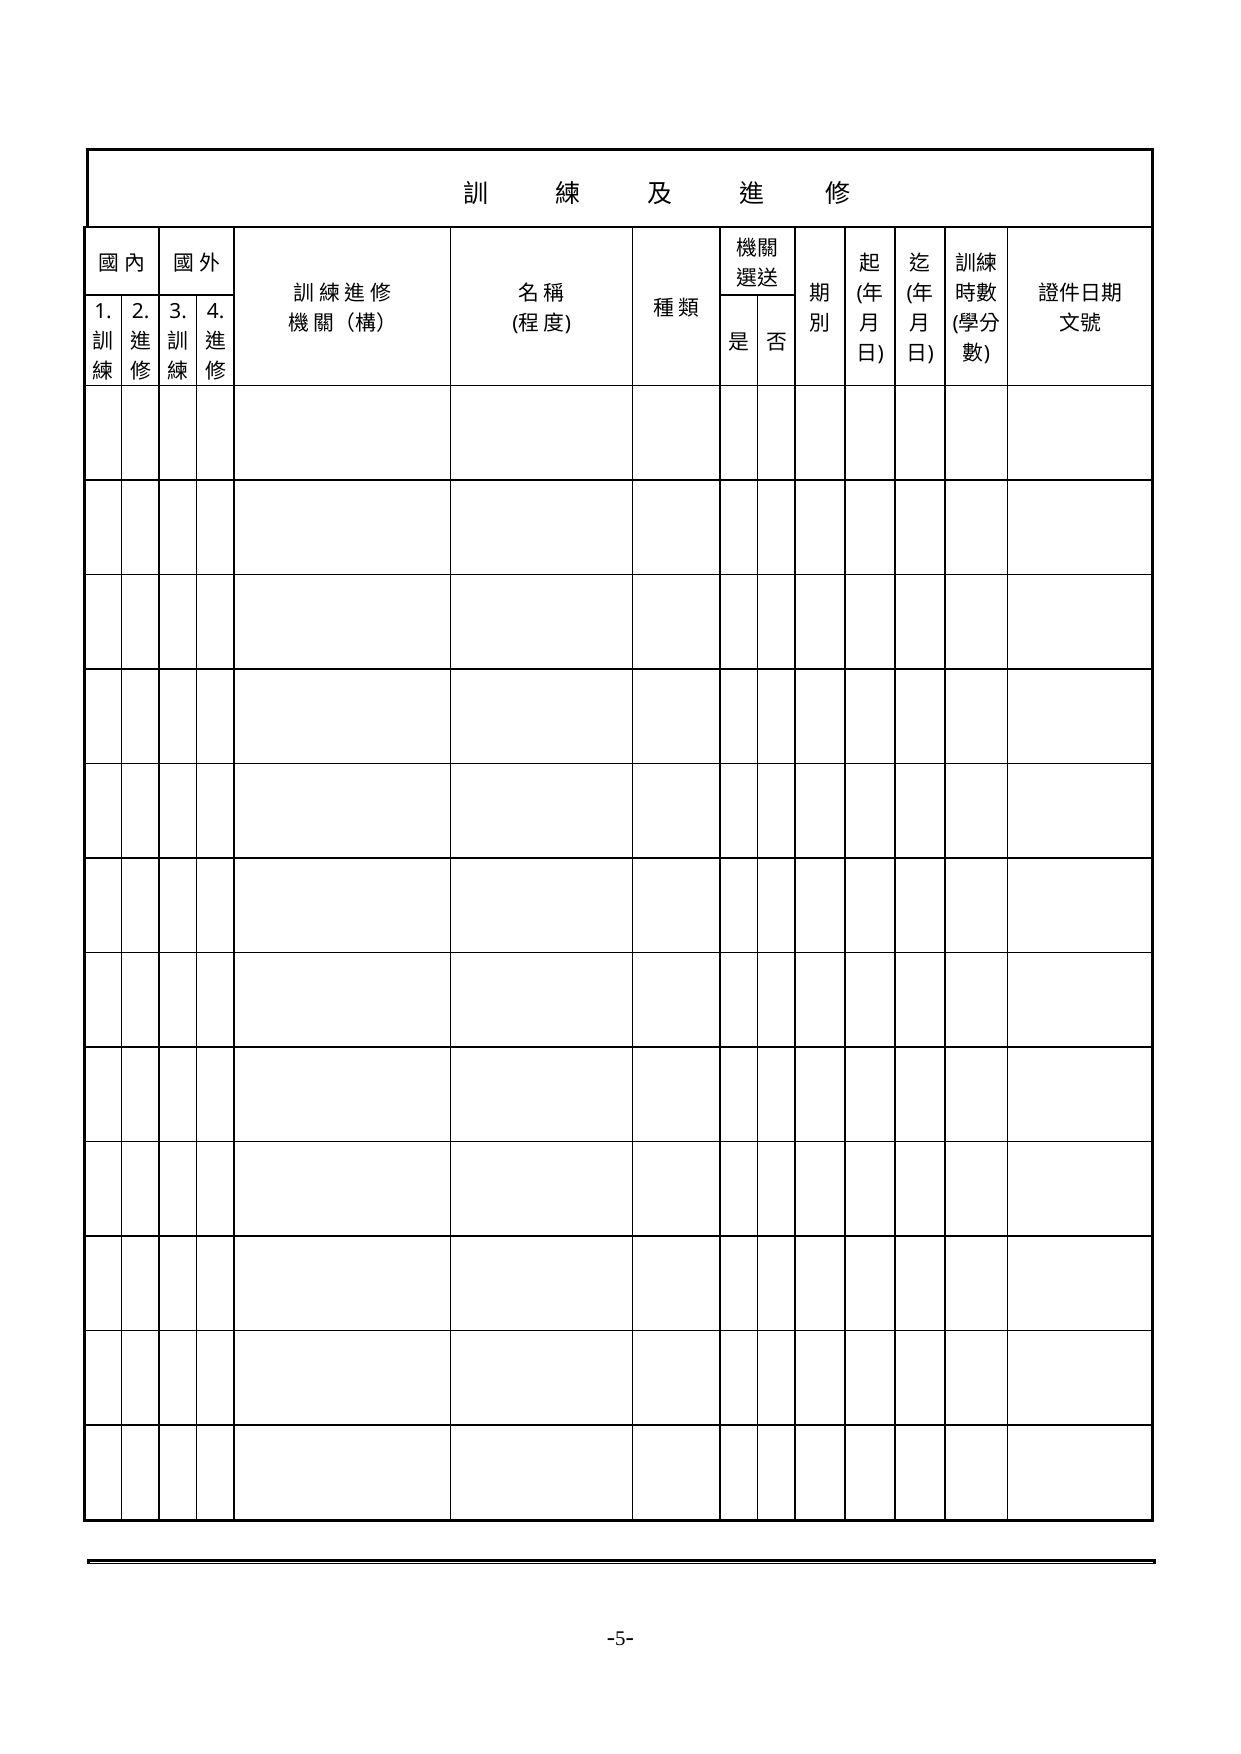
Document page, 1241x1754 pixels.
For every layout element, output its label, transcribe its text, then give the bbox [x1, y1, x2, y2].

table_cell [846, 1048, 894, 1141]
table_cell [1008, 1426, 1151, 1518]
table_cell [235, 953, 450, 1046]
table_cell [122, 1237, 158, 1329]
table_cell [758, 1142, 794, 1235]
table_cell [86, 859, 121, 952]
table_cell [197, 386, 233, 479]
table_cell [796, 953, 844, 1046]
table_cell [197, 1331, 233, 1424]
table_cell [86, 481, 121, 574]
table_cell [946, 953, 1007, 1046]
table_cell [160, 764, 196, 857]
table_cell [197, 481, 233, 574]
table_cell [197, 1426, 233, 1518]
table_cell [197, 1142, 233, 1235]
table_cell [633, 1237, 719, 1329]
table_cell [633, 953, 719, 1046]
table_cell [633, 1426, 719, 1518]
table_cell [846, 575, 894, 668]
table_cell [946, 481, 1007, 574]
table_cell [758, 1237, 794, 1329]
table_cell [86, 953, 121, 1046]
table_cell [1008, 859, 1151, 952]
table_cell [796, 670, 844, 763]
table_cell [796, 859, 844, 952]
table_cell [160, 670, 196, 763]
table_cell [1008, 670, 1151, 763]
table_cell [758, 670, 794, 763]
table_cell [721, 859, 757, 952]
table_cell [846, 764, 894, 857]
table_cell [846, 1142, 894, 1235]
table_cell [451, 764, 632, 857]
table_cell [633, 670, 719, 763]
table_cell [633, 1048, 719, 1141]
table_cell [896, 386, 944, 479]
table_cell 是 [721, 296, 757, 385]
table_cell 國 內 [86, 228, 158, 294]
table_cell [633, 386, 719, 479]
table_cell [796, 1048, 844, 1141]
table_cell [1008, 1237, 1151, 1329]
table_cell [946, 1426, 1007, 1518]
table_cell [633, 1142, 719, 1235]
table_cell [633, 859, 719, 952]
table_cell [122, 386, 158, 479]
table_cell 訓練 時數(學分數) [946, 228, 1007, 385]
table_cell [721, 670, 757, 763]
table_cell [896, 1237, 944, 1329]
table_cell 訓 練 進 修 機 關（構） [235, 228, 450, 385]
table_cell [846, 1331, 894, 1424]
table_cell [846, 670, 894, 763]
table_cell [235, 481, 450, 574]
table_cell [451, 859, 632, 952]
table_cell [633, 481, 719, 574]
table_cell 1.訓練 [86, 296, 121, 385]
table_cell [896, 670, 944, 763]
table_cell [197, 1237, 233, 1329]
table_cell [197, 953, 233, 1046]
table_cell [896, 575, 944, 668]
table_cell [235, 670, 450, 763]
table_cell [122, 1426, 158, 1518]
table_cell [235, 386, 450, 479]
table_cell 名 稱 (程 度) [451, 228, 632, 385]
table_cell [796, 575, 844, 668]
table_cell [758, 764, 794, 857]
table_cell [122, 670, 158, 763]
table_cell [160, 386, 196, 479]
table_cell [122, 575, 158, 668]
table_cell [796, 1142, 844, 1235]
table_cell [946, 859, 1007, 952]
table_cell [122, 1331, 158, 1424]
table_cell [160, 1142, 196, 1235]
table_cell [758, 1426, 794, 1518]
table_cell [846, 953, 894, 1046]
table_cell [721, 1048, 757, 1141]
table_cell [122, 953, 158, 1046]
table_cell [1008, 764, 1151, 857]
table_cell [796, 481, 844, 574]
table_cell [721, 481, 757, 574]
table_cell [86, 575, 121, 668]
table_cell [946, 1331, 1007, 1424]
table_cell [1008, 953, 1151, 1046]
table_cell [235, 575, 450, 668]
table_cell [197, 1048, 233, 1141]
table_cell [86, 1426, 121, 1518]
table_cell [758, 1048, 794, 1141]
table_cell [160, 481, 196, 574]
table_cell 迄 (年 月 日) [896, 228, 944, 385]
table_cell [1008, 1048, 1151, 1141]
table_cell [1008, 575, 1151, 668]
table_cell [896, 764, 944, 857]
table_cell [235, 859, 450, 952]
table_cell [1008, 1142, 1151, 1235]
table_cell [896, 1048, 944, 1141]
table_cell [796, 1331, 844, 1424]
table_cell 2.進修 [122, 296, 158, 385]
table_cell [946, 1048, 1007, 1141]
table_cell [451, 1237, 632, 1329]
table_cell 國 外 [160, 228, 233, 294]
table_cell [235, 1048, 450, 1141]
table_cell [197, 575, 233, 668]
table_cell [846, 481, 894, 574]
table_cell [896, 1426, 944, 1518]
table_cell [160, 1426, 196, 1518]
table_cell [122, 1048, 158, 1141]
table_cell 起 (年 月 日) [846, 228, 894, 385]
table_cell [946, 1237, 1007, 1329]
table_cell [451, 1426, 632, 1518]
table_cell [633, 1331, 719, 1424]
table_cell 3.訓練 [160, 296, 196, 385]
table_cell [451, 386, 632, 479]
table_cell [451, 1048, 632, 1141]
table_cell 期 別 [796, 228, 844, 385]
table_cell [160, 1237, 196, 1329]
table_header 訓 練 及 進 修 [89, 151, 1151, 226]
table_cell [796, 764, 844, 857]
table_cell [1008, 1331, 1151, 1424]
table_cell [633, 764, 719, 857]
table_cell [721, 575, 757, 668]
table_cell [946, 575, 1007, 668]
table_cell [796, 1237, 844, 1329]
table_cell [160, 859, 196, 952]
table_cell [946, 764, 1007, 857]
table_cell 4.進修 [197, 296, 233, 385]
table_cell [633, 575, 719, 668]
table_cell [721, 1331, 757, 1424]
table_cell [451, 481, 632, 574]
table_cell [946, 670, 1007, 763]
table_cell 證件日期 文號 [1008, 228, 1151, 385]
table_cell [946, 386, 1007, 479]
table_cell [758, 481, 794, 574]
table_cell [451, 1331, 632, 1424]
table_cell [86, 670, 121, 763]
table_cell [1008, 386, 1151, 479]
table_cell 種 類 [633, 228, 719, 385]
table_cell [721, 1426, 757, 1518]
table_cell [451, 953, 632, 1046]
table_cell [721, 764, 757, 857]
table_cell [122, 1142, 158, 1235]
table_cell [946, 1142, 1007, 1235]
table_cell [1008, 481, 1151, 574]
table_cell [197, 764, 233, 857]
table_cell [721, 1237, 757, 1329]
table_cell 否 [758, 296, 794, 385]
table_cell [896, 1142, 944, 1235]
table_cell [846, 859, 894, 952]
table_cell [846, 1426, 894, 1518]
table_cell [758, 1331, 794, 1424]
table_cell [197, 859, 233, 952]
table_cell [796, 386, 844, 479]
table_cell [86, 1048, 121, 1141]
table_cell [235, 1142, 450, 1235]
table_cell [122, 859, 158, 952]
table_cell [86, 1237, 121, 1329]
table_cell [160, 1048, 196, 1141]
table_cell 機關 選送 [721, 228, 794, 294]
table_cell [846, 386, 894, 479]
table_cell [758, 575, 794, 668]
table_cell [86, 1331, 121, 1424]
table_cell [796, 1426, 844, 1518]
table_cell [896, 859, 944, 952]
table_cell [721, 1142, 757, 1235]
table_cell [235, 764, 450, 857]
table_cell [758, 859, 794, 952]
table_cell [451, 1142, 632, 1235]
table_cell [235, 1331, 450, 1424]
table_cell [451, 670, 632, 763]
table_cell [160, 953, 196, 1046]
table_cell [197, 670, 233, 763]
table_cell [160, 1331, 196, 1424]
table_cell [122, 481, 158, 574]
table_cell [896, 953, 944, 1046]
table_cell [758, 386, 794, 479]
table_cell [235, 1237, 450, 1329]
table_cell [235, 1426, 450, 1518]
table_cell [896, 481, 944, 574]
table_cell [758, 953, 794, 1046]
table_cell [721, 386, 757, 479]
table_cell [160, 575, 196, 668]
table_cell [122, 764, 158, 857]
table_cell [86, 386, 121, 479]
table_cell [896, 1331, 944, 1424]
table_cell [846, 1237, 894, 1329]
table_cell [721, 953, 757, 1046]
table_cell [86, 764, 121, 857]
table_cell [86, 1142, 121, 1235]
table_cell [451, 575, 632, 668]
